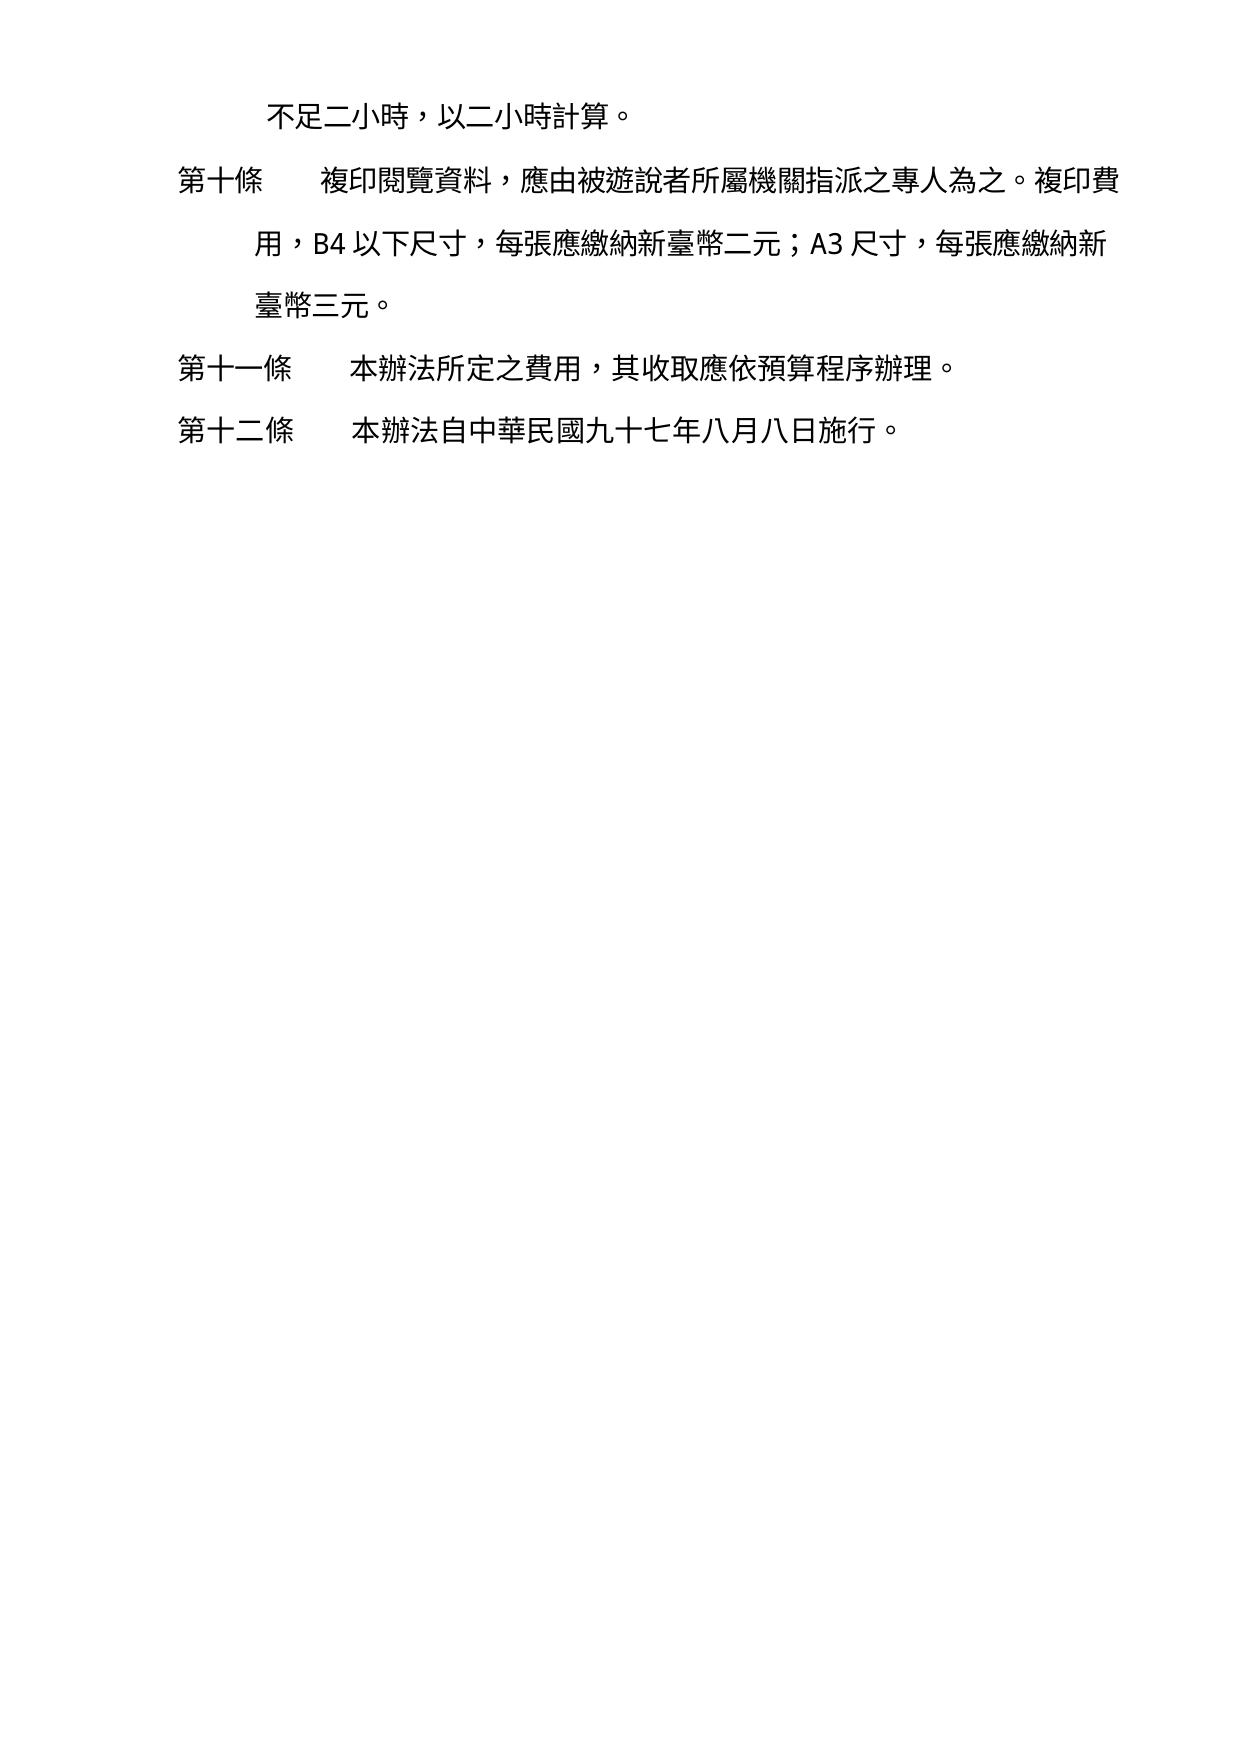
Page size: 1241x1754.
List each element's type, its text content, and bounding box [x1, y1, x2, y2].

text 第十一條 本辦法所定之費用，其收取應依預算程序辦理。 [177, 325, 1122, 387]
text 第十條 複印閱覽資料，應由被遊說者所屬機關指派之專人為之。複印費用，B4以下尺寸，每張應繳納新臺幣二元；A3尺寸，每張應繳納新臺幣三元。 [177, 137, 1122, 325]
text 第九條 閱覽遊說登記及財務收支報表簿冊，每二小時收取新臺幣二十元；不足二小時，以二小時計算。 [176, 89, 1122, 137]
text 第十二條 本辦法自中華民國九十七年八月八日施行。 [177, 387, 1122, 450]
